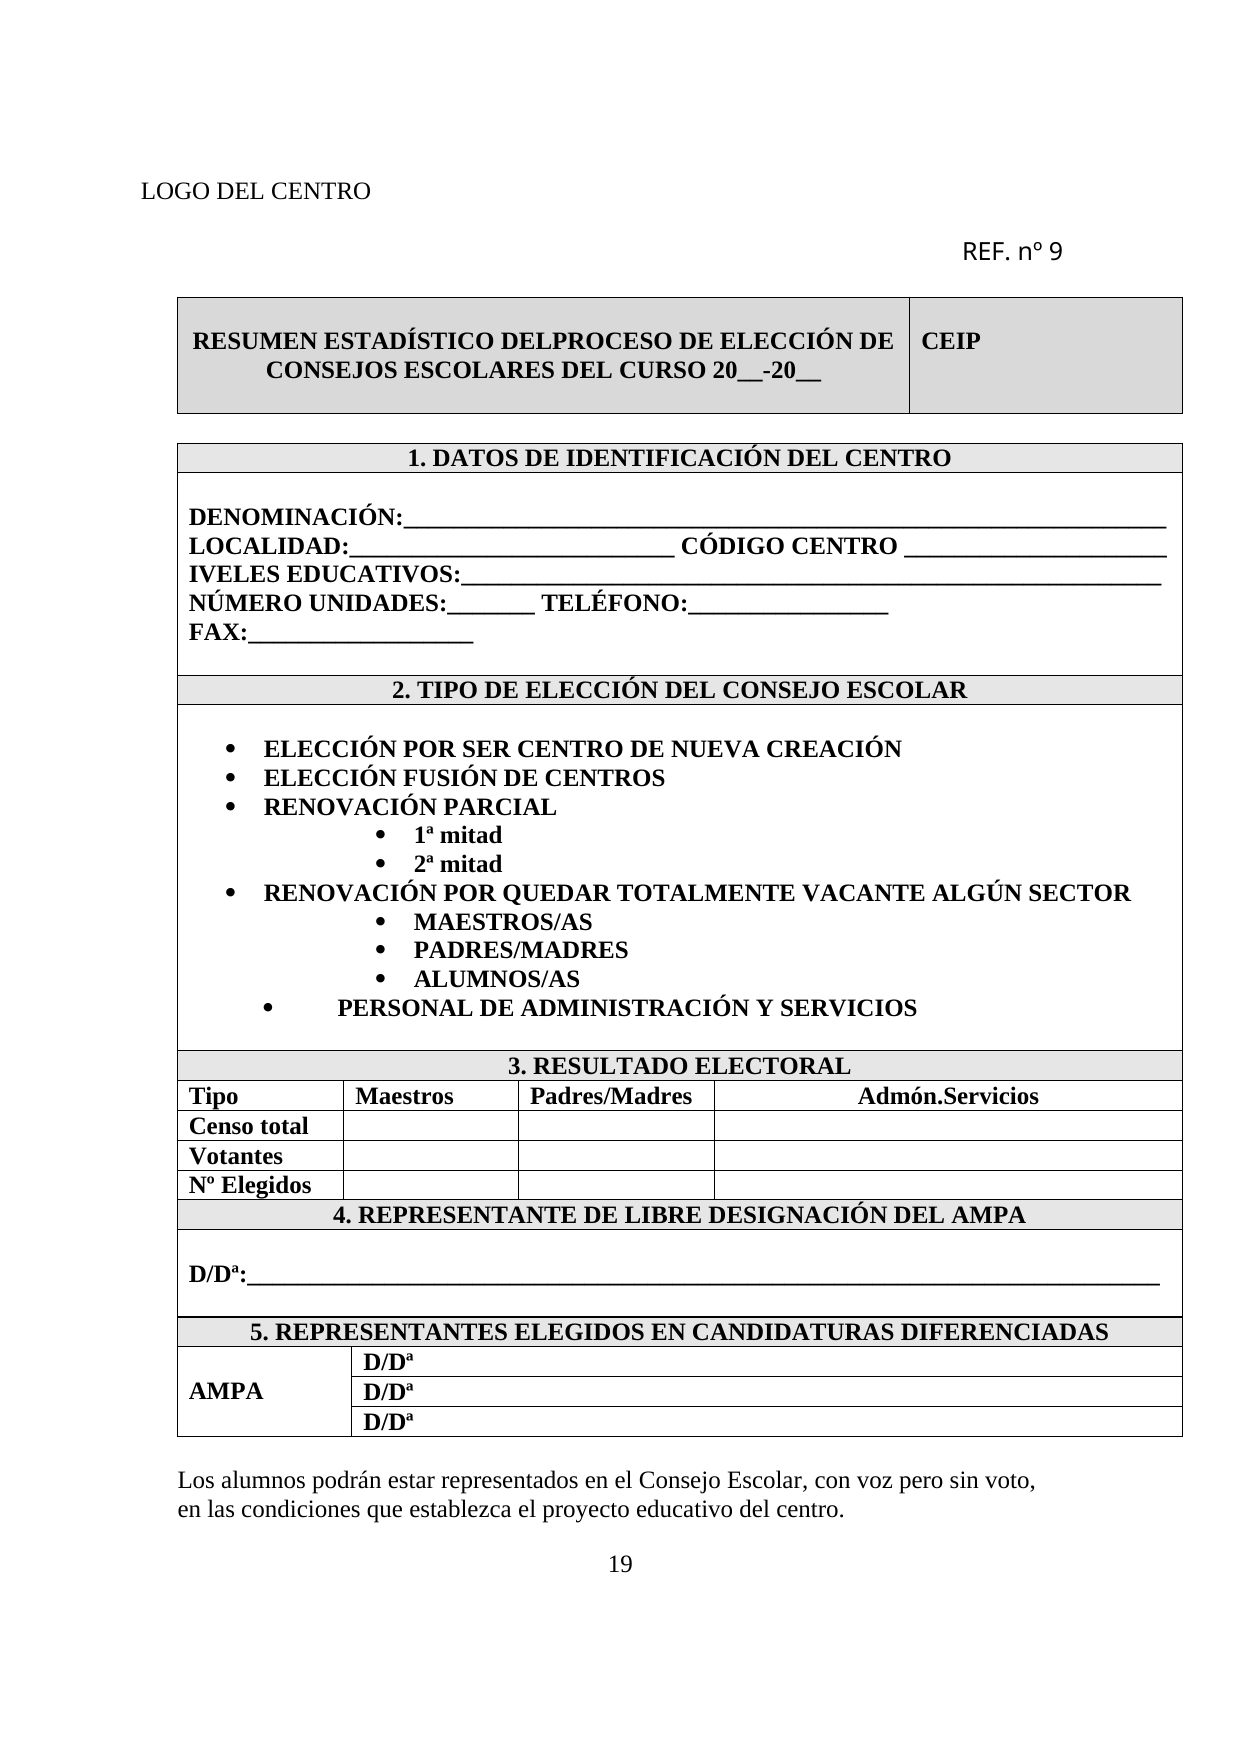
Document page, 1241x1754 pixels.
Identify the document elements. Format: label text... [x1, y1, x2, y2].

table_cell [715, 1141, 1182, 1169]
table_cell Maestros [344, 1081, 518, 1110]
table_cell D/Dª [352, 1377, 1182, 1406]
table_cell [715, 1111, 1182, 1140]
table_cell 4. REPRESENTANTE DE LIBRE DESIGNACIÓN DEL AMPA [178, 1200, 1182, 1229]
table_cell [344, 1111, 518, 1140]
text Los alumnos podrán estar representados en el Consejo Escolar, con voz pero sin voto, en las condiciones que establezca el proyecto educativo del centro. [177, 1465, 1063, 1523]
text REF. nº 9 [177, 234, 1063, 268]
table_cell Tipo [178, 1081, 343, 1110]
table_cell [519, 1171, 714, 1199]
table_cell 5. REPRESENTANTES ELEGIDOS EN CANDIDATURAS DIFERENCIADAS [178, 1318, 1182, 1346]
table_cell ELECCIÓN POR SER CENTRO DE NUEVA CREACIÓN ELECCIÓN FUSIÓN DE CENTROS RENOVACIÓN PARCIAL 1ª mitad 2ª mitad RENOVACIÓN POR QUEDAR TOTALMENTE VACANTE ALGÚN SECTOR MAESTROS/AS PADRES/MADRES ALUMNOS/AS PERSONAL DE ADMINISTRACIÓN Y SERVICIOS [178, 705, 1182, 1050]
table_header 1. DATOS DE IDENTIFICACIÓN DEL CENTRO [178, 444, 1182, 472]
table_header CEIP [910, 298, 1182, 413]
table_cell D/Dª [352, 1347, 1182, 1376]
table_cell Censo total [178, 1111, 343, 1140]
table_cell [519, 1141, 714, 1169]
table_cell [344, 1141, 518, 1169]
table_cell D/Dª:_________________________________________________________________________ [178, 1230, 1182, 1316]
table_cell Nº Elegidos [178, 1171, 343, 1199]
table_cell AMPA [178, 1347, 351, 1436]
table_cell Admón.Servicios [715, 1081, 1182, 1110]
table_cell Votantes [178, 1141, 343, 1169]
table_cell [519, 1111, 714, 1140]
table_header RESUMEN ESTADÍSTICO DELPROCESO DE ELECCIÓN DE CONSEJOS ESCOLARES DEL CURSO 20__-20__ [178, 298, 909, 413]
table_cell 3. RESULTADO ELECTORAL [178, 1051, 1182, 1080]
table_cell D/Dª [352, 1407, 1182, 1436]
table_cell [715, 1171, 1182, 1199]
table_cell [344, 1171, 518, 1199]
table_cell Padres/Madres [519, 1081, 714, 1110]
table_cell DENOMINACIÓN:_____________________________________________________________LOCALIDAD:__________________________ CÓDIGO CENTRO _____________________ IVELES EDUCATIVOS:________________________________________________________ NÚMERO UNIDADES:_______ TELÉFONO:________________ FAX:__________________ [178, 473, 1182, 674]
table_cell 2. TIPO DE ELECCIÓN DEL CONSEJO ESCOLAR [178, 676, 1182, 704]
